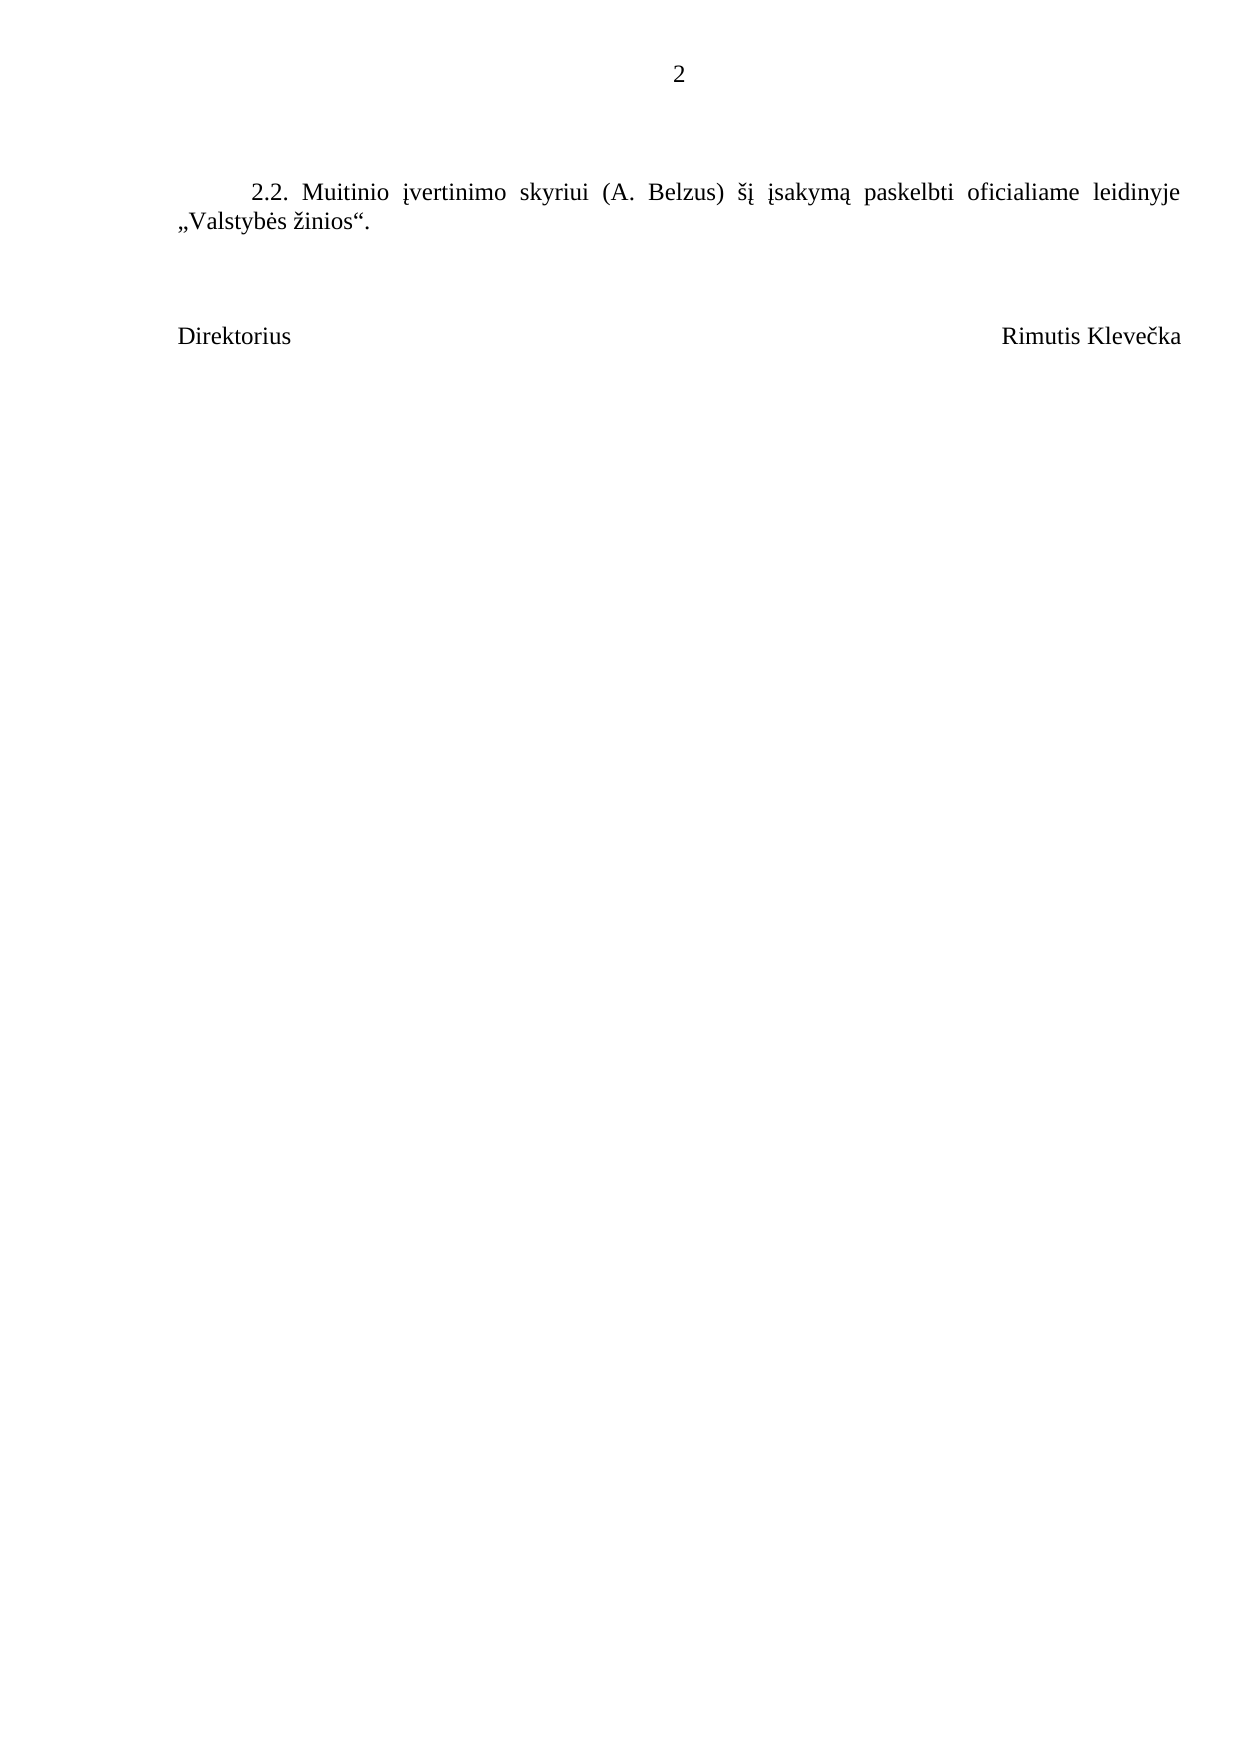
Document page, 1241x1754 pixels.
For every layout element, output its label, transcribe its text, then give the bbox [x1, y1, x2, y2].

text 2.2. Muitinio įvertinimo skyriui (A. Belzus) šį įsakymą paskelbti oficialiame leidinyje „Valstybės žinios“. [177, 177, 1181, 235]
text Direktorius Rimutis Klevečka [177, 321, 1181, 350]
